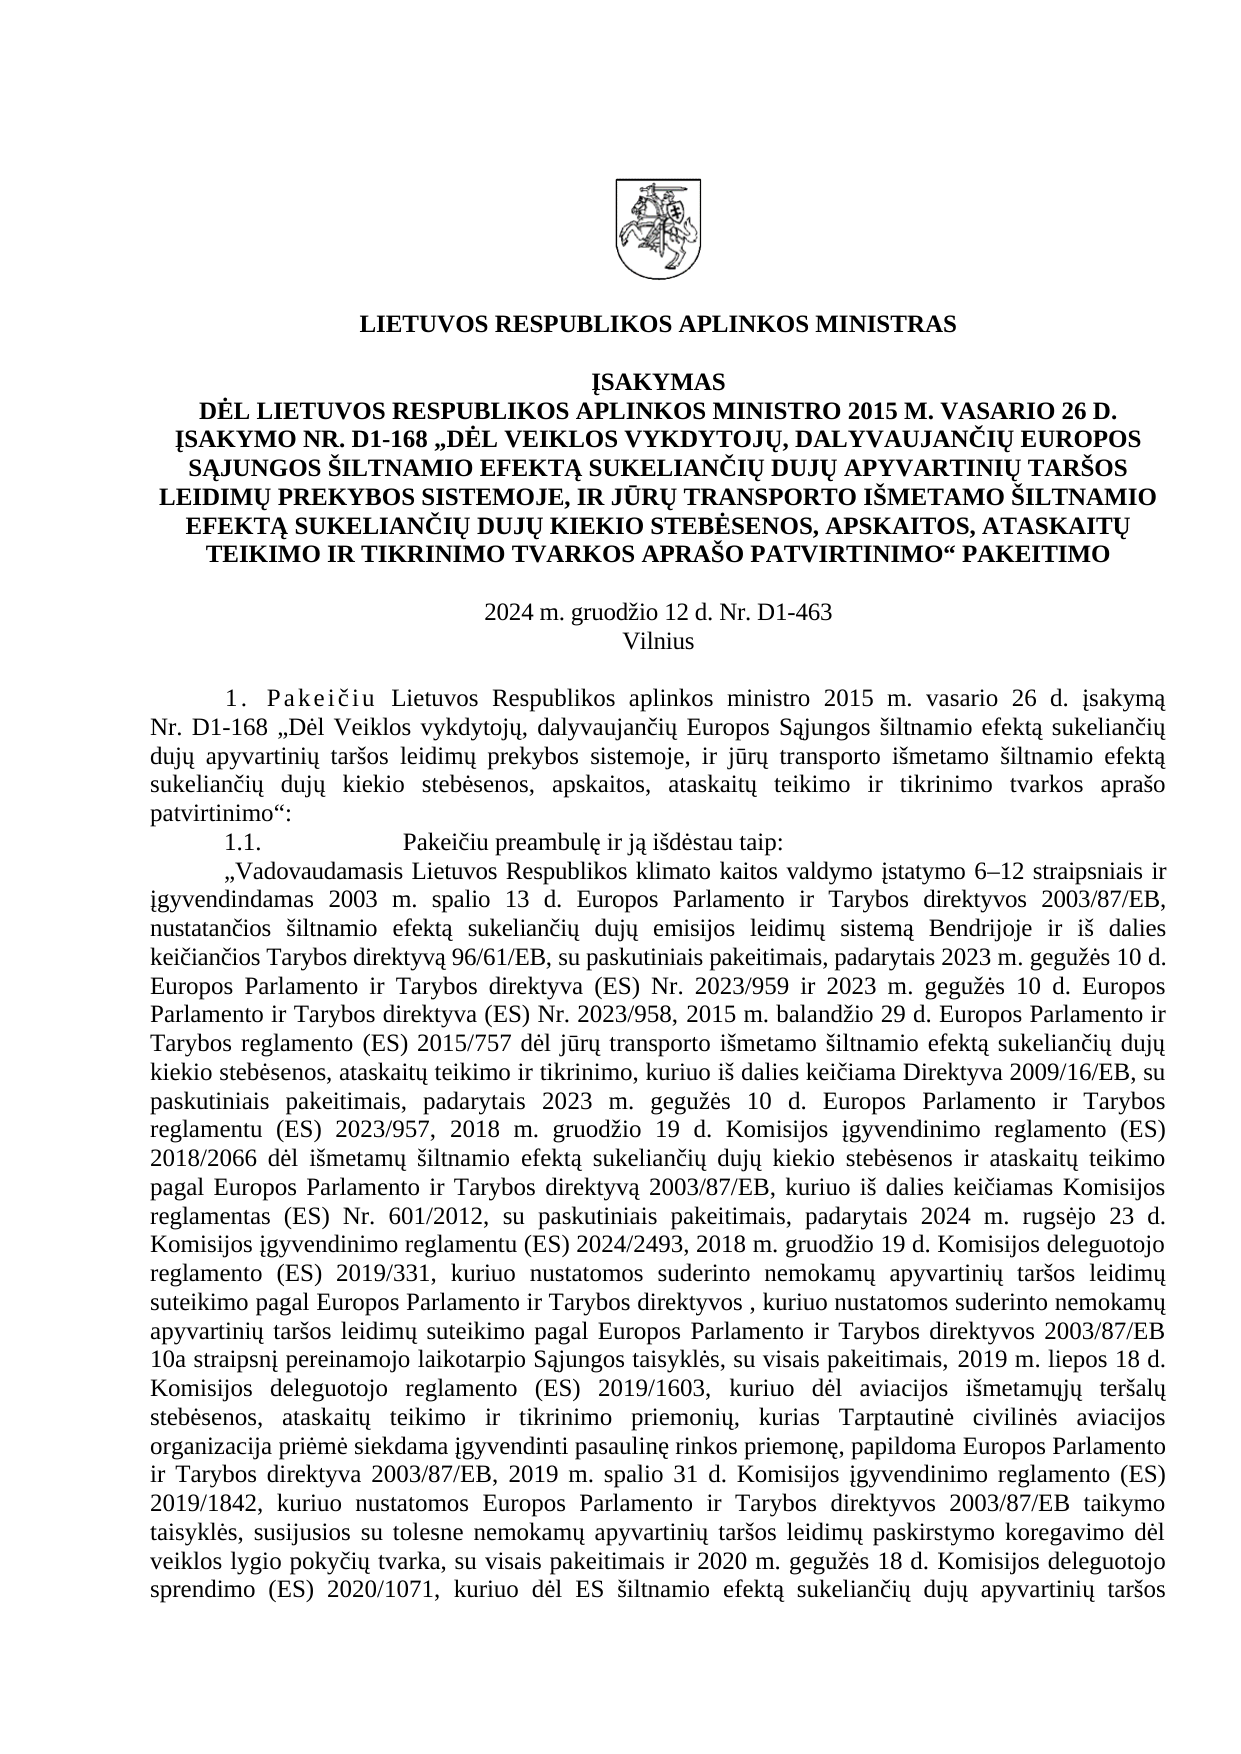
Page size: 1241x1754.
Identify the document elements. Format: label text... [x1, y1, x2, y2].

text DĖL LIETUVOS RESPUBLIKOS APLINKOS MINISTRO 2015 M. VASARIO 26 D. ĮSAKYMO NR. D1-168 „DĖL VEIKLOS VYKDYTOJŲ, DALYVAUJANČIŲ EUROPOS SĄJUNGOS ŠILTNAMIO EFEKTĄ SUKELIANČIŲ DUJŲ APYVARTINIŲ TARŠOS LEIDIMŲ PREKYBOS SISTEMOJE, IR JŪRŲ TRANSPORTO IŠMETAMO ŠILTNAMIO EFEKTĄ SUKELIANČIŲ DUJŲ KIEKIO STEBĖSENOS, APSKAITOS, ATASKAITŲ TEIKIMO IR TIKRINIMO TVARKOS APRAŠO PATVIRTINIMO“ PAKEITIMO [150, 396, 1167, 568]
text ĮSAKYMAS [150, 367, 1167, 396]
text 2024 m. gruodžio 12 d. Nr. D1-463 [150, 597, 1167, 626]
text Vilnius [150, 626, 1167, 654]
text LIETUVOS RESPUBLIKOS APLINKOS MINISTRAS [150, 309, 1167, 338]
text 1. Pakeičiu Lietuvos Respublikos aplinkos ministro 2015 m. vasario 26 d. įsakymą Nr. D1-168 „Dėl Veiklos vykdytojų, dalyvaujančių Europos Sąjungos šiltnamio efektą sukeliančių dujų apyvartinių taršos leidimų prekybos sistemoje, ir jūrų transporto išmetamo šiltnamio efektą sukeliančių dujų kiekio stebėsenos, apskaitos, ataskaitų teikimo ir tikrinimo tvarkos aprašo patvirtinimo“: [150, 683, 1167, 827]
text 1.1. Pakeičiu preambulę ir ją išdėstau taip: [224, 827, 1167, 856]
text „Vadovaudamasis Lietuvos Respublikos klimato kaitos valdymo įstatymo 6–12 straipsniais ir įgyvendindamas 2003 m. spalio 13 d. Europos Parlamento ir Tarybos direktyvos 2003/87/EB, nustatančios šiltnamio efektą sukeliančių dujų emisijos leidimų sistemą Bendrijoje ir iš dalies keičiančios Tarybos direktyvą 96/61/EB, su paskutiniais pakeitimais, padarytais 2023 m. gegužės 10 d. Europos Parlamento ir Tarybos direktyva (ES) Nr. 2023/959 ir 2023 m. gegužės 10 d. Europos Parlamento ir Tarybos direktyva (ES) Nr. 2023/958, 2015 m. balandžio 29 d. Europos Parlamento ir Tarybos reglamento (ES) 2015/757 dėl jūrų transporto išmetamo šiltnamio efektą sukeliančių dujų kiekio stebėsenos, ataskaitų teikimo ir tikrinimo, kuriuo iš dalies keičiama Direktyva 2009/16/EB, su paskutiniais pakeitimais, padarytais 2023 m. gegužės 10 d. Europos Parlamento ir Tarybos reglamentu (ES) 2023/957, 2018 m. gruodžio 19 d. Komisijos įgyvendinimo reglamento (ES) 2018/2066 dėl išmetamų šiltnamio efektą sukeliančių dujų kiekio stebėsenos ir ataskaitų teikimo pagal Europos Parlamento ir Tarybos direktyvą 2003/87/EB, kuriuo iš dalies keičiamas Komisijos reglamentas (ES) Nr. 601/2012, su paskutiniais pakeitimais, padarytais 2024 m. rugsėjo 23 d. Komisijos įgyvendinimo reglamentu (ES) 2024/2493, 2018 m. gruodžio 19 d. Komisijos deleguotojo reglamento (ES) 2019/331, kuriuo nustatomos suderinto nemokamų apyvartinių taršos leidimų suteikimo pagal Europos Parlamento ir Tarybos direktyvos , kuriuo nustatomos suderinto nemokamų apyvartinių taršos leidimų suteikimo pagal Europos Parlamento ir Tarybos direktyvos 2003/87/EB 10a straipsnį pereinamojo laikotarpio Sąjungos taisyklės, su visais pakeitimais, 2019 m. liepos 18 d. Komisijos deleguotojo reglamento (ES) 2019/1603, kuriuo dėl aviacijos išmetamųjų teršalų stebėsenos, ataskaitų teikimo ir tikrinimo priemonių, kurias Tarptautinė civilinės aviacijos organizacija priėmė siekdama įgyvendinti pasaulinę rinkos priemonę, papildoma Europos Parlamento ir Tarybos direktyva 2003/87/EB, 2019 m. spalio 31 d. Komisijos įgyvendinimo reglamento (ES) 2019/1842, kuriuo nustatomos Europos Parlamento ir Tarybos direktyvos 2003/87/EB taikymo taisyklės, susijusios su tolesne nemokamų apyvartinių taršos leidimų paskirstymo koregavimo dėl veiklos lygio pokyčių tvarka, su visais pakeitimais ir 2020 m. gegužės 18 d. Komisijos deleguotojo sprendimo (ES) 2020/1071, kuriuo dėl ES šiltnamio efektą sukeliančių dujų apyvartinių taršos [150, 856, 1167, 1603]
